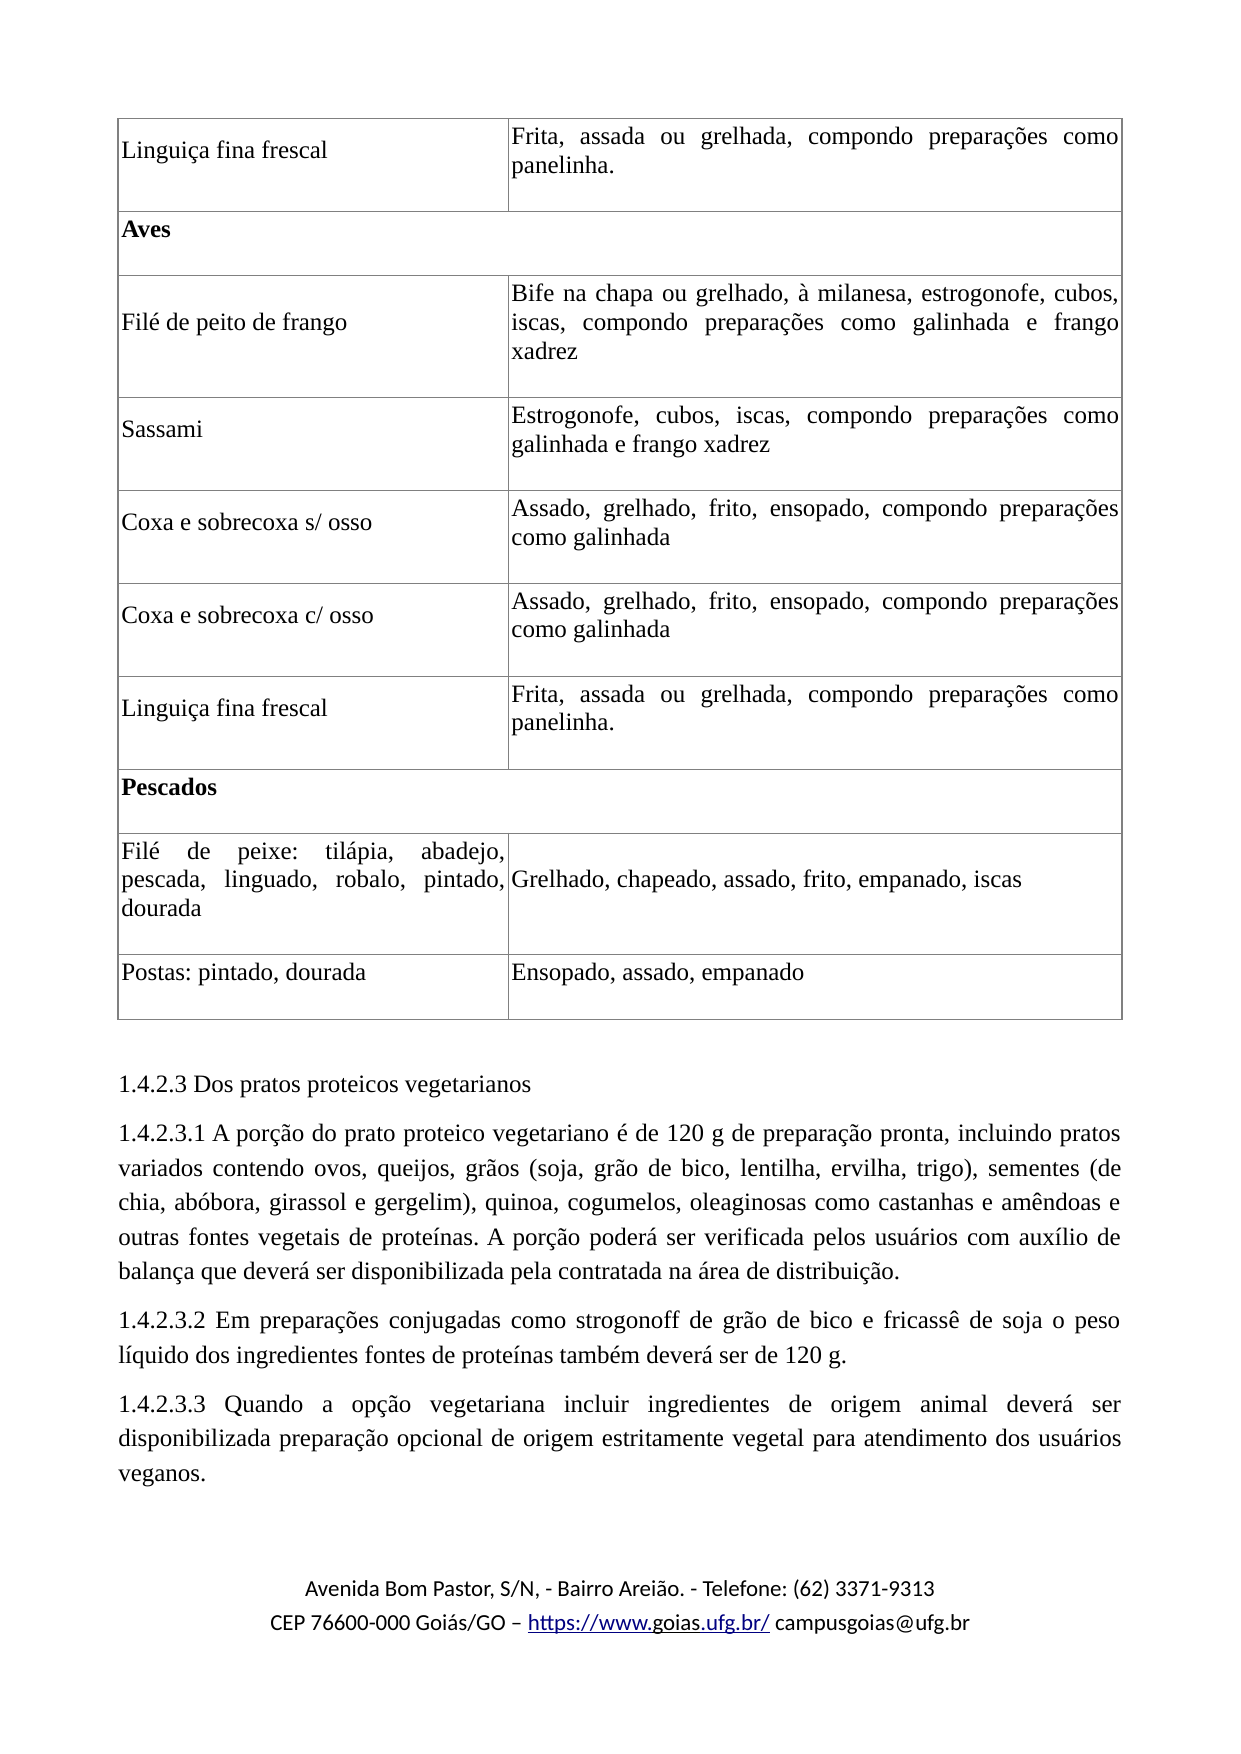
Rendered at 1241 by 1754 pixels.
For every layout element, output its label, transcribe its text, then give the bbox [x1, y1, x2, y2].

text 1.4.2.3.1 A porção do prato proteico vegetariano é de 120 g de preparação pronta, incluindo pratos variados contendo ovos, queijos, grãos (soja, grão de bico, lentilha, ervilha, trigo), sementes (de chia, abóbora, girassol e gergelim), quinoa, cogumelos, oleaginosas como castanhas e amêndoas e outras fontes vegetais de proteínas. A porção poderá ser verificada pelos usuários com auxílio de balança que deverá ser disponibilizada pela contratada na área de distribuição. [118, 1118, 1122, 1285]
table_cell Estrogonofe, cubos, iscas, compondo preparações como galinhada e frango xadrez [509, 398, 1121, 490]
table_cell Assado, grelhado, frito, ensopado, compondo preparações como galinhada [509, 584, 1121, 676]
text 1.4.2.3 Dos pratos proteicos vegetarianos [118, 1069, 1122, 1098]
table_cell Pescados [119, 770, 1121, 833]
table_cell Assado, grelhado, frito, ensopado, compondo preparações como galinhada [509, 491, 1121, 583]
table_cell Linguiça fina frescal [119, 119, 508, 211]
table_cell Filé de peixe: tilápia, abadejo, pescada, linguado, robalo, pintado, dourada [119, 834, 508, 954]
table_cell Linguiça fina frescal [119, 677, 508, 768]
text 1.4.2.3.3 Quando a opção vegetariana incluir ingredientes de origem animal deverá ser disponibilizada preparação opcional de origem estritamente vegetal para atendimento dos usuários veganos. [118, 1389, 1122, 1486]
table_cell Ensopado, assado, empanado [509, 955, 1121, 1018]
table_cell Grelhado, chapeado, assado, frito, empanado, iscas [509, 834, 1121, 954]
table_cell Frita, assada ou grelhada, compondo preparações como panelinha. [509, 119, 1121, 211]
table_cell Aves [119, 212, 1121, 275]
table_cell Filé de peito de frango [119, 276, 508, 397]
text 1.4.2.3.2 Em preparações conjugadas como strogonoff de grão de bico e fricassê de soja o peso líquido dos ingredientes fontes de proteínas também deverá ser de 120 g. [118, 1305, 1122, 1368]
table_cell Coxa e sobrecoxa c/ osso [119, 584, 508, 676]
table_cell Postas: pintado, dourada [119, 955, 508, 1018]
table_cell Sassami [119, 398, 508, 490]
table_cell Frita, assada ou grelhada, compondo preparações como panelinha. [509, 677, 1121, 768]
table_cell Bife na chapa ou grelhado, à milanesa, estrogonofe, cubos, iscas, compondo preparações como galinhada e frango xadrez [509, 276, 1121, 397]
table_cell Coxa e sobrecoxa s/ osso [119, 491, 508, 583]
